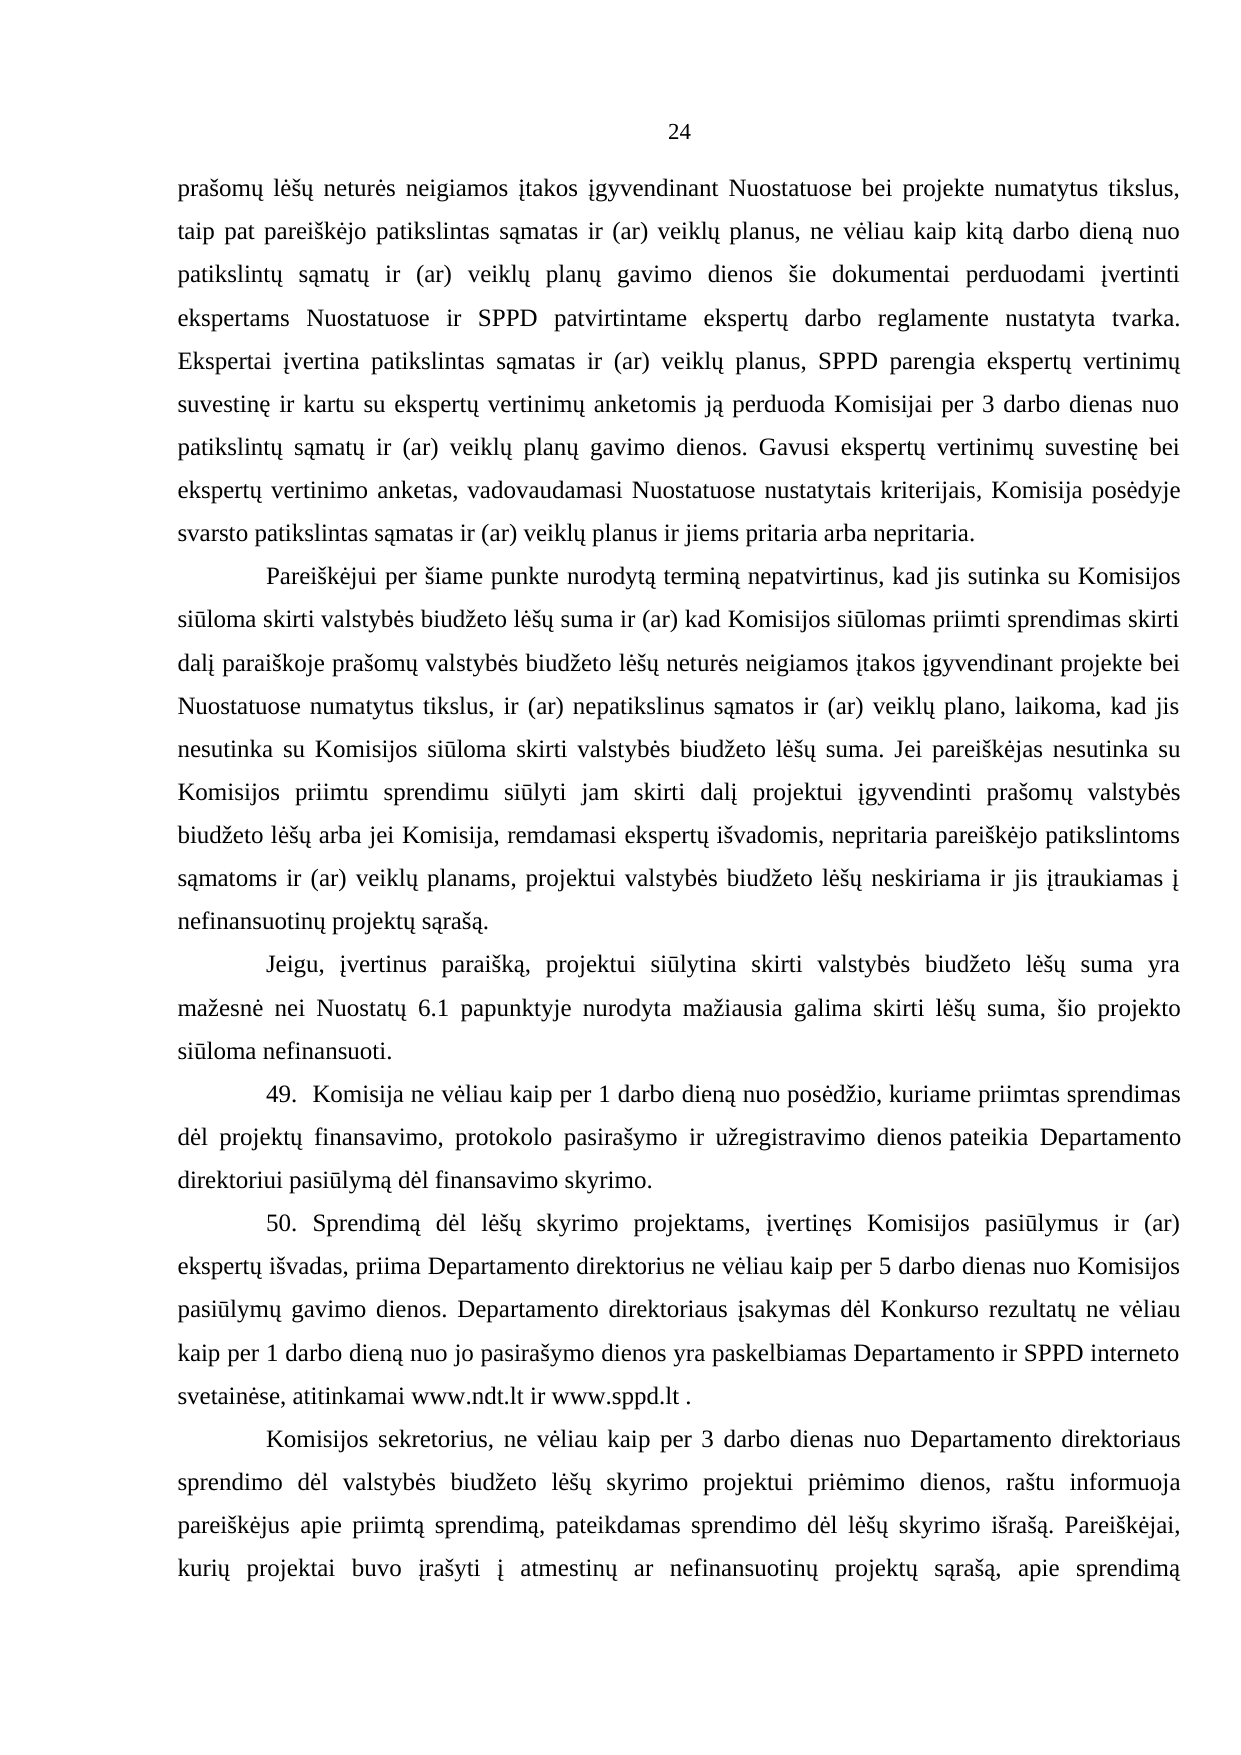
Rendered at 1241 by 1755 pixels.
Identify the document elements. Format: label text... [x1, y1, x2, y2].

text Komisijos sekretorius, ne vėliau kaip per 3 darbo dienas nuo Departamento direktoriaus sprendimo dėl valstybės biudžeto lėšų skyrimo projektui priėmimo dienos, raštu informuoja pareiškėjus apie priimtą sprendimą, pateikdamas sprendimo dėl lėšų skyrimo išrašą. Pareiškėjai, kurių projektai buvo įrašyti į atmestinų ar nefinansuotinų projektų sąrašą, apie sprendimą [177, 1424, 1181, 1582]
text prašomų lėšų neturės neigiamos įtakos įgyvendinant Nuostatuose bei projekte numatytus tikslus, taip pat pareiškėjo patikslintas sąmatas ir (ar) veiklų planus, ne vėliau kaip kitą darbo dieną nuo patikslintų sąmatų ir (ar) veiklų planų gavimo dienos šie dokumentai perduodami įvertinti ekspertams Nuostatuose ir SPPD patvirtintame ekspertų darbo reglamente nustatyta tvarka. Ekspertai įvertina patikslintas sąmatas ir (ar) veiklų planus, SPPD parengia ekspertų vertinimų suvestinę ir kartu su ekspertų vertinimų anketomis ją perduoda Komisijai per 3 darbo dienas nuo patikslintų sąmatų ir (ar) veiklų planų gavimo dienos. Gavusi ekspertų vertinimų suvestinę bei ekspertų vertinimo anketas, vadovaudamasi Nuostatuose nustatytais kriterijais, Komisija posėdyje svarsto patikslintas sąmatas ir (ar) veiklų planus ir jiems pritaria arba nepritaria. [177, 173, 1181, 547]
text Jeigu, įvertinus paraišką, projektui siūlytina skirti valstybės biudžeto lėšų suma yra mažesnė nei Nuostatų 6.1 papunktyje nurodyta mažiausia galima skirti lėšų suma, šio projekto siūloma nefinansuoti. [177, 949, 1181, 1064]
text 49. Komisija ne vėliau kaip per 1 darbo dieną nuo posėdžio, kuriame priimtas sprendimas dėl projektų finansavimo, protokolo pasirašymo ir užregistravimo dienos pateikia Departamento direktoriui pasiūlymą dėl finansavimo skyrimo. [177, 1079, 1181, 1194]
text 50. Sprendimą dėl lėšų skyrimo projektams, įvertinęs Komisijos pasiūlymus ir (ar) ekspertų išvadas, priima Departamento direktorius ne vėliau kaip per 5 darbo dienas nuo Komisijos pasiūlymų gavimo dienos. Departamento direktoriaus įsakymas dėl Konkurso rezultatų ne vėliau kaip per 1 darbo dieną nuo jo pasirašymo dienos yra paskelbiamas Departamento ir SPPD interneto svetainėse, atitinkamai www.ndt.lt ir www.sppd.lt . [177, 1208, 1181, 1409]
text Pareiškėjui per šiame punkte nurodytą terminą nepatvirtinus, kad jis sutinka su Komisijos siūloma skirti valstybės biudžeto lėšų suma ir (ar) kad Komisijos siūlomas priimti sprendimas skirti dalį paraiškoje prašomų valstybės biudžeto lėšų neturės neigiamos įtakos įgyvendinant projekte bei Nuostatuose numatytus tikslus, ir (ar) nepatikslinus sąmatos ir (ar) veiklų plano, laikoma, kad jis nesutinka su Komisijos siūloma skirti valstybės biudžeto lėšų suma. Jei pareiškėjas nesutinka su Komisijos priimtu sprendimu siūlyti jam skirti dalį projektui įgyvendinti prašomų valstybės biudžeto lėšų arba jei Komisija, remdamasi ekspertų išvadomis, nepritaria pareiškėjo patikslintoms sąmatoms ir (ar) veiklų planams, projektui valstybės biudžeto lėšų neskiriama ir jis įtraukiamas į nefinansuotinų projektų sąrašą. [177, 561, 1181, 935]
